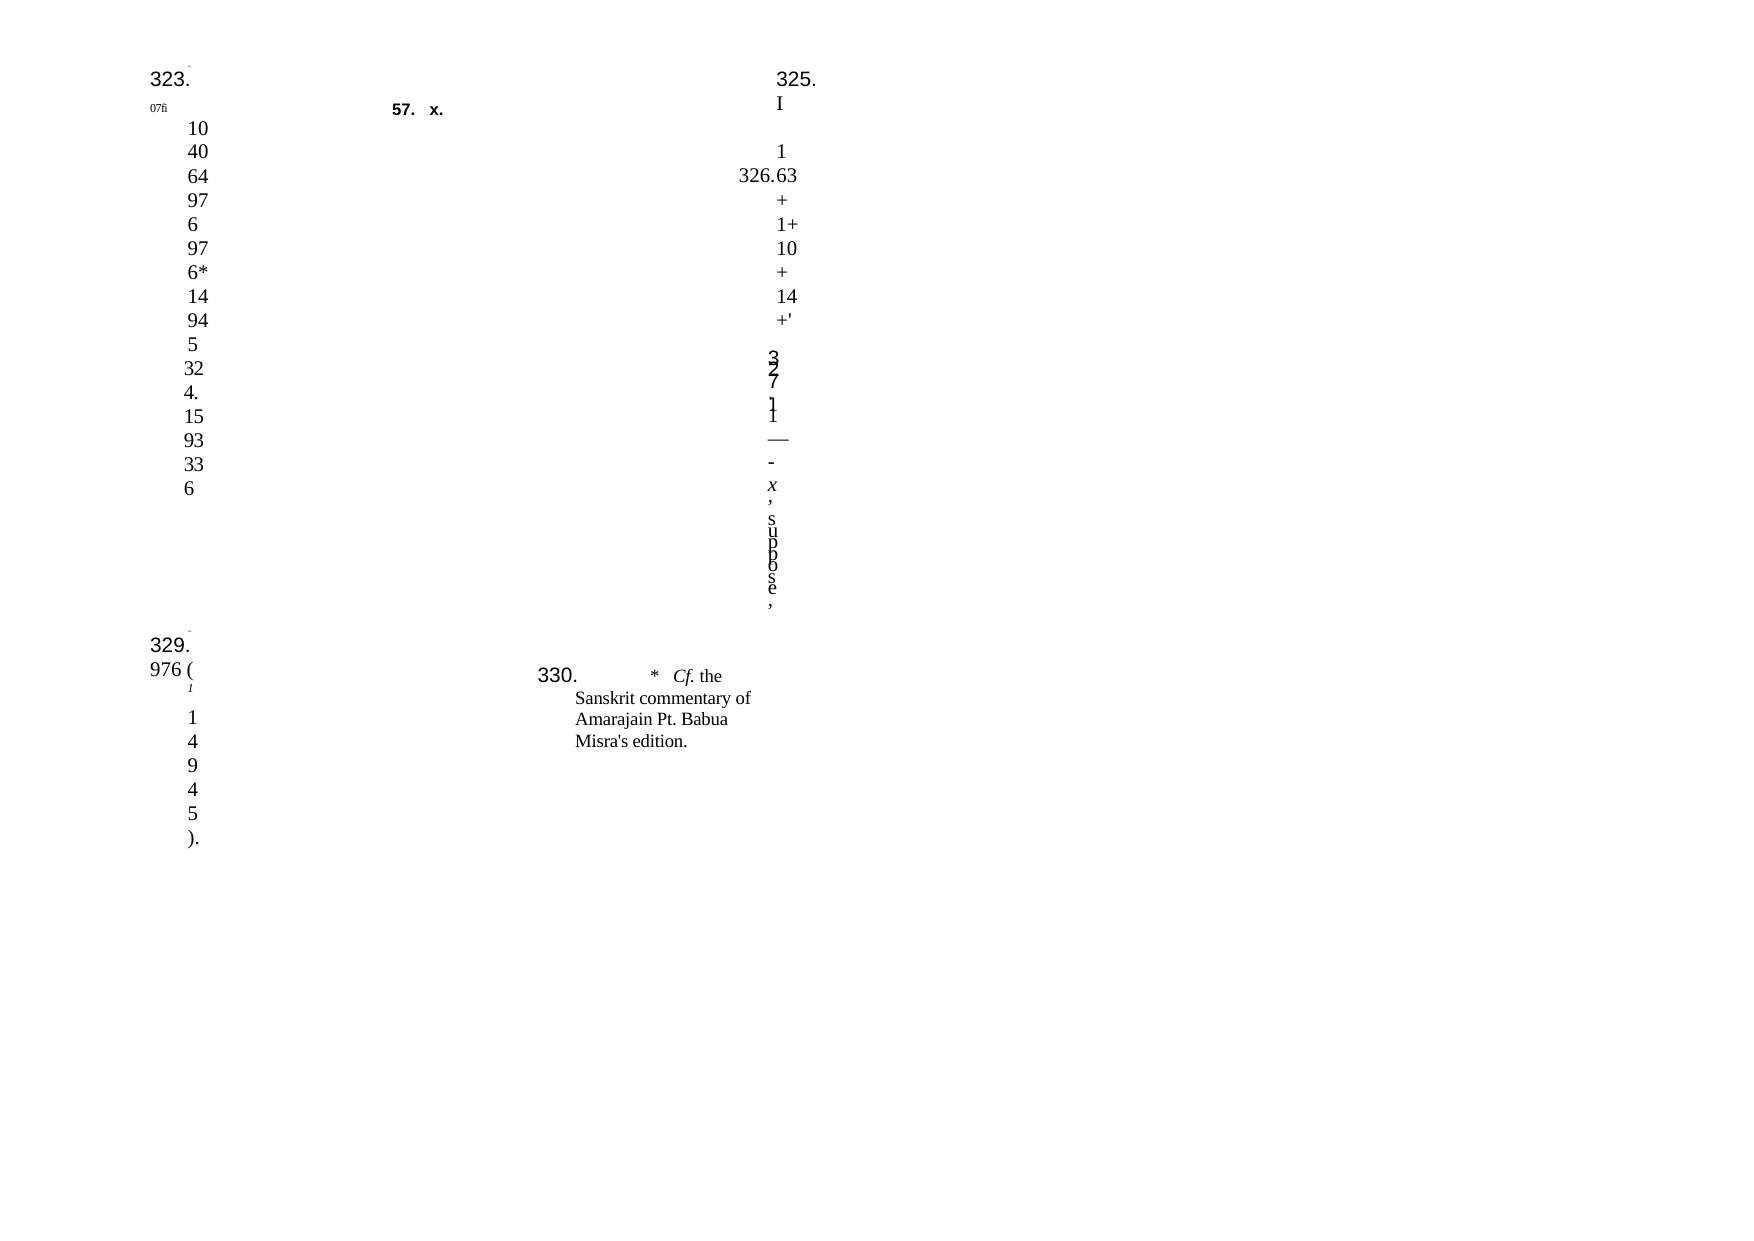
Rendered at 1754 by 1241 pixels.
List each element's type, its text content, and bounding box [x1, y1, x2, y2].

list I 1 [776, 67, 837, 163]
list * Cf. the Sanskrit commentary of Amarajain Pt. Babua Misra's edition. [537, 663, 779, 751]
list 1593336 [183, 356, 211, 500]
list 63+ 1+ 10+ 14+' [776, 163, 804, 332]
list 07fi 104064 976 976*14945 [392, 100, 429, 119]
list x. [429, 100, 443, 119]
list 07fi 104064 976 976*14945 [187, 67, 211, 356]
list 976 ( 1 14945 ). [187, 633, 201, 849]
